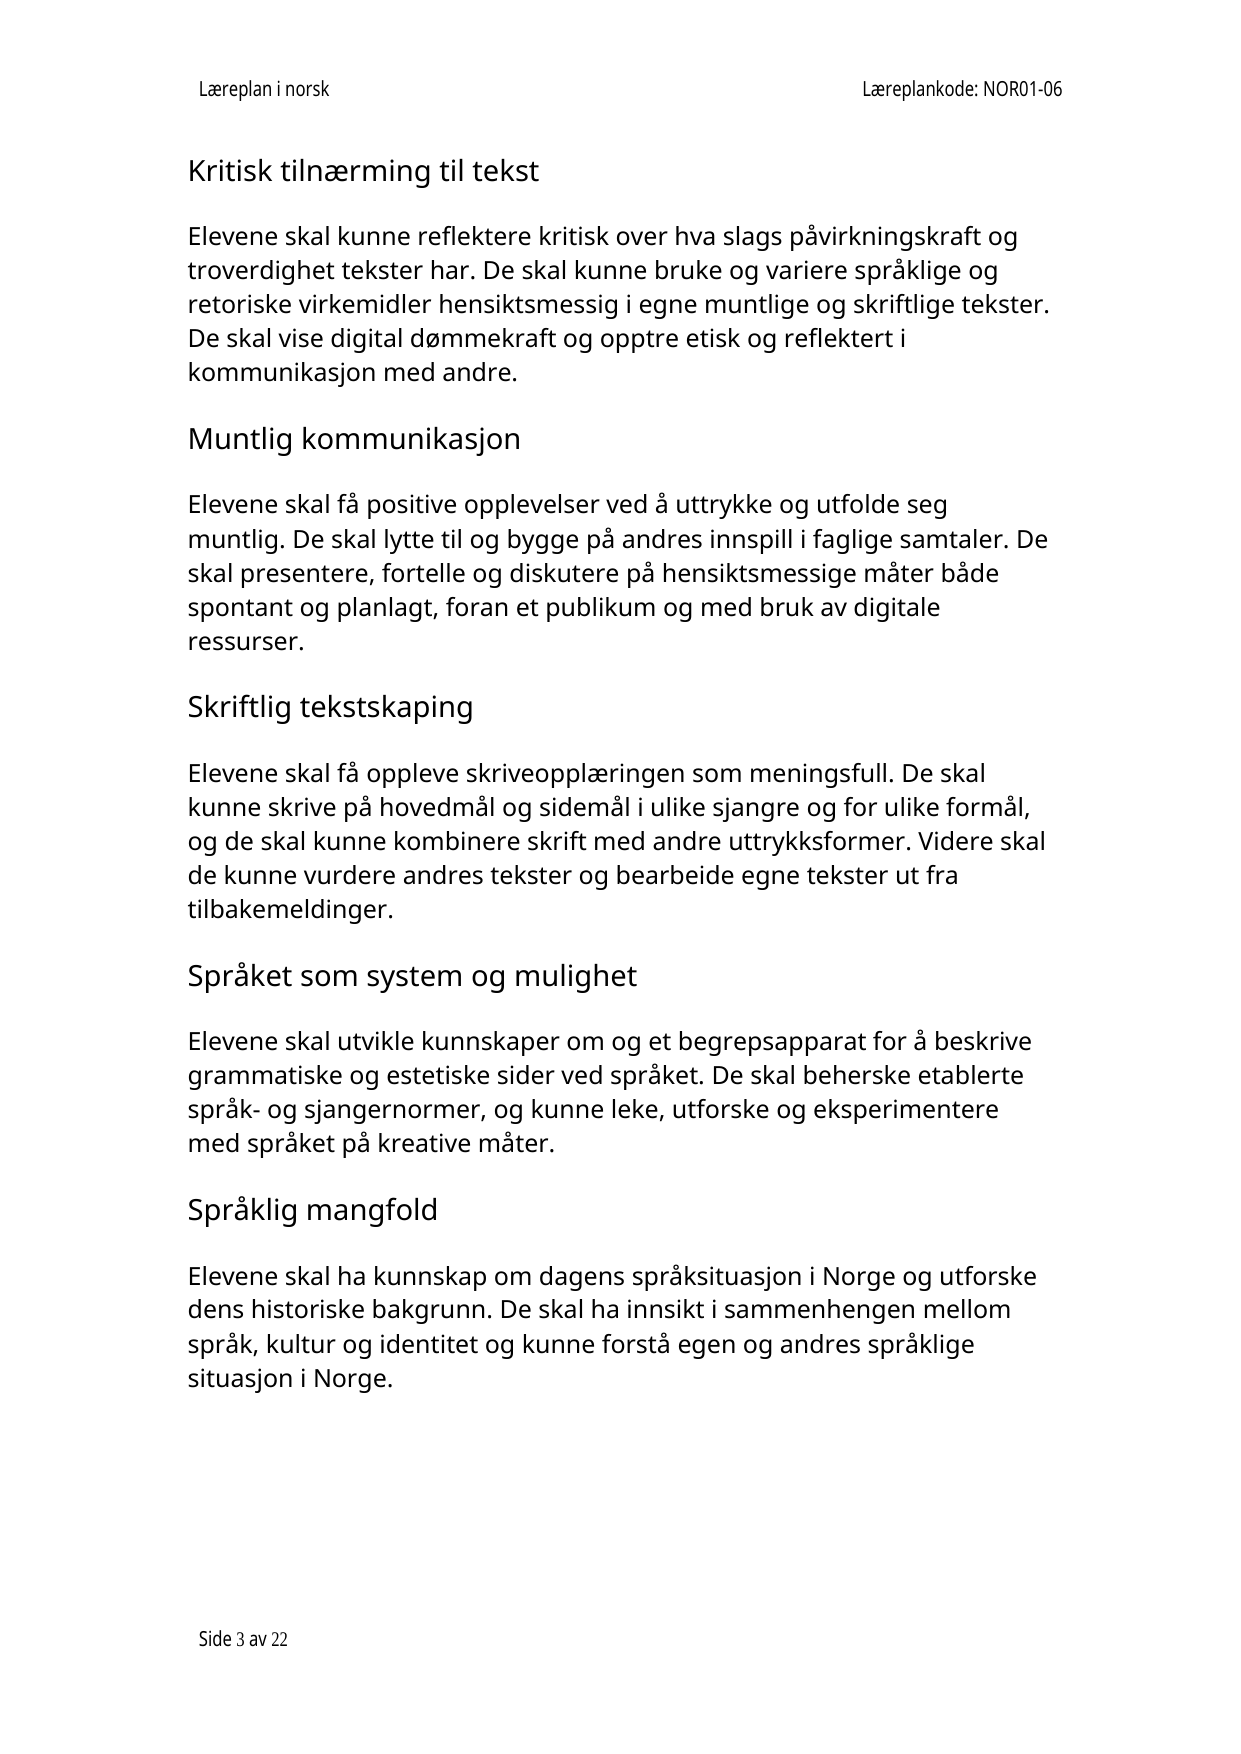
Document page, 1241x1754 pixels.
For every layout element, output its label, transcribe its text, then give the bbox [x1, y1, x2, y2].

text Elevene skal ha kunnskap om dagens språksituasjon i Norge og utforske dens historiske bakgrunn. De skal ha innsikt i sammenhengen mellom språk, kultur og identitet og kunne forstå egen og andres språklige situasjon i Norge. [187, 1258, 1053, 1394]
subtitle Skriftlig tekstskaping [187, 687, 1053, 726]
subtitle Språklig mangfold [187, 1189, 1053, 1229]
text Elevene skal få positive opplevelser ved å uttrykke og utfolde seg muntlig. De skal lytte til og bygge på andres innspill i faglige samtaler. De skal presentere, fortelle og diskutere på hensiktsmessige måter både spontant og planlagt, foran et publikum og med bruk av digitale ressurser. [187, 487, 1053, 657]
subtitle Språket som system og mulighet [187, 955, 1053, 995]
text Elevene skal utvikle kunnskaper om og et begrepsapparat for å beskrive grammatiske og estetiske sider ved språket. De skal beherske etablerte språk- og sjangernormer, og kunne leke, utforske og eksperimentere med språket på kreative måter. [187, 1024, 1053, 1160]
text Elevene skal få oppleve skriveopplæringen som meningsfull. De skal kunne skrive på hovedmål og sidemål i ulike sjangre og for ulike formål, og de skal kunne kombinere skrift med andre uttrykksformer. Videre skal de kunne vurdere andres tekster og bearbeide egne tekster ut fra tilbakemeldinger. [187, 756, 1053, 926]
subtitle Kritisk tilnærming til tekst [187, 150, 1053, 190]
text Elevene skal kunne reflektere kritisk over hva slags påvirkningskraft og troverdighet tekster har. De skal kunne bruke og variere språklige og retoriske virkemidler hensiktsmessig i egne muntlige og skriftlige tekster. De skal vise digital dømmekraft og opptre etisk og reflektert i kommunikasjon med andre. [187, 219, 1053, 389]
subtitle Muntlig kommunikasjon [187, 418, 1053, 458]
